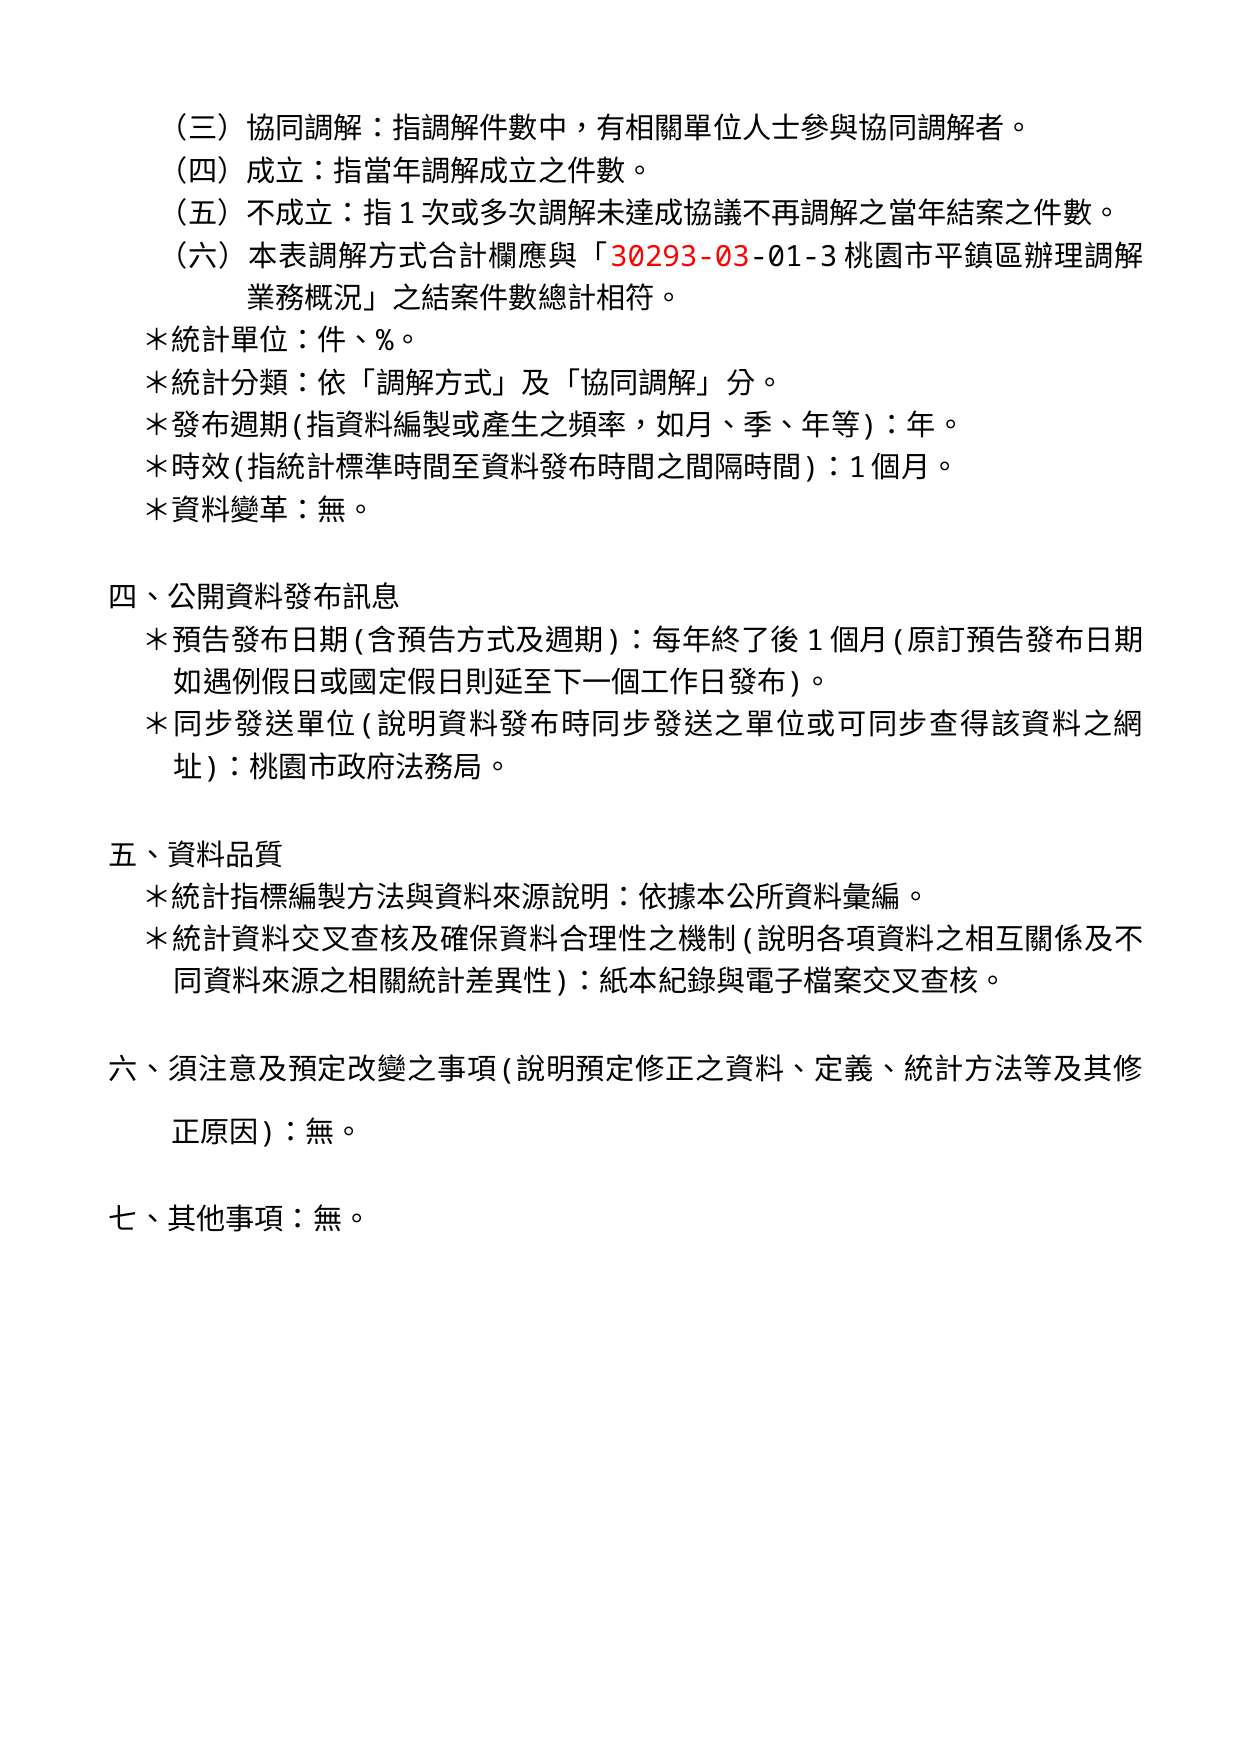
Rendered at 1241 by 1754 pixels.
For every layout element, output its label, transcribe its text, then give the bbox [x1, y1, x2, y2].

table_header 統計資料背景說明 資料種類：其他行政統計 資料項目：桃園市平鎮區辦理調解方式概況 一、發布及編製機關單位 ＊發布機關、單位：桃園市平鎮區公所會計室 ＊編製單位：桃園市平鎮區公所民政課 ＊聯絡電話：(03)4572105#2521 ＊傳真：(03)4687980 ＊電子信箱：10046423@mail.tycg.gov.tw 二、發布形式 ＊口頭： ( )記者會或說明會 ＊書面： ( )新聞稿 ( )報表 ( )書刊，刊名： ＊電子媒體： ( )線上書刊及資料庫， 網址： ( )磁片 ( )光碟片 (√)其他 Open Document File (odf)、Portable Document Format (pdf) 或Excel檔案。 三、資料範圍、週期及時效 ＊統計地區範圍及對象：凡本區轄內依據鄉鎮市調解條例之執行案件經辦理結案者，均為統計對象。 ＊統計標準時間：以當年1月至12月之事實為準。 ＊統計項目定義： （一）委員集體開會調解：責任區3人以上為主體之調解案件為委員集體開會調解案件。 （二）委員獨任調解：係指責任區1人為主體進行之調解，惟依法須有女性委員或主席參與者，仍以委員獨任調解計算之。 （三）協同調解：指調解件數中，有相關單位人士參與協同調解者。 （四）成立：指當年調解成立之件數。 （五）不成立：指1次或多次調解未達成協議不再調解之當年結案之件數。 （六）本表調解方式合計欄應與「30293-03-01-3桃園市平鎮區辦理調解業務概況」之結案件數總計相符。 ＊統計單位：件、%。 ＊統計分類：依「調解方式」及「協同調解」分。 ＊發布週期(指資料編製或產生之頻率，如月、季、年等)：年。 ＊時效(指統計標準時間至資料發布時間之間隔時間)：1個月。 ＊資料變革：無。 四、公開資料發布訊息 ＊預告發布日期(含預告方式及週期)：每年終了後1個月(原訂預告發布日期如遇例假日或國定假日則延至下一個工作日發布)。 ＊同步發送單位(說明資料發布時同步發送之單位或可同步查得該資料之網址)：桃園市政府法務局。 五、資料品質 ＊統計指標編製方法與資料來源說明：依據本公所資料彙編。 ＊統計資料交叉查核及確保資料合理性之機制(說明各項資料之相互關係及不同資料來源之相關統計差異性)：紙本紀錄與電子檔案交叉查核。 六、須注意及預定改變之事項(說明預定修正之資料、定義、統計方法等及其修正原因)：無。 七、其他事項：無。 [98, 105, 1155, 1238]
